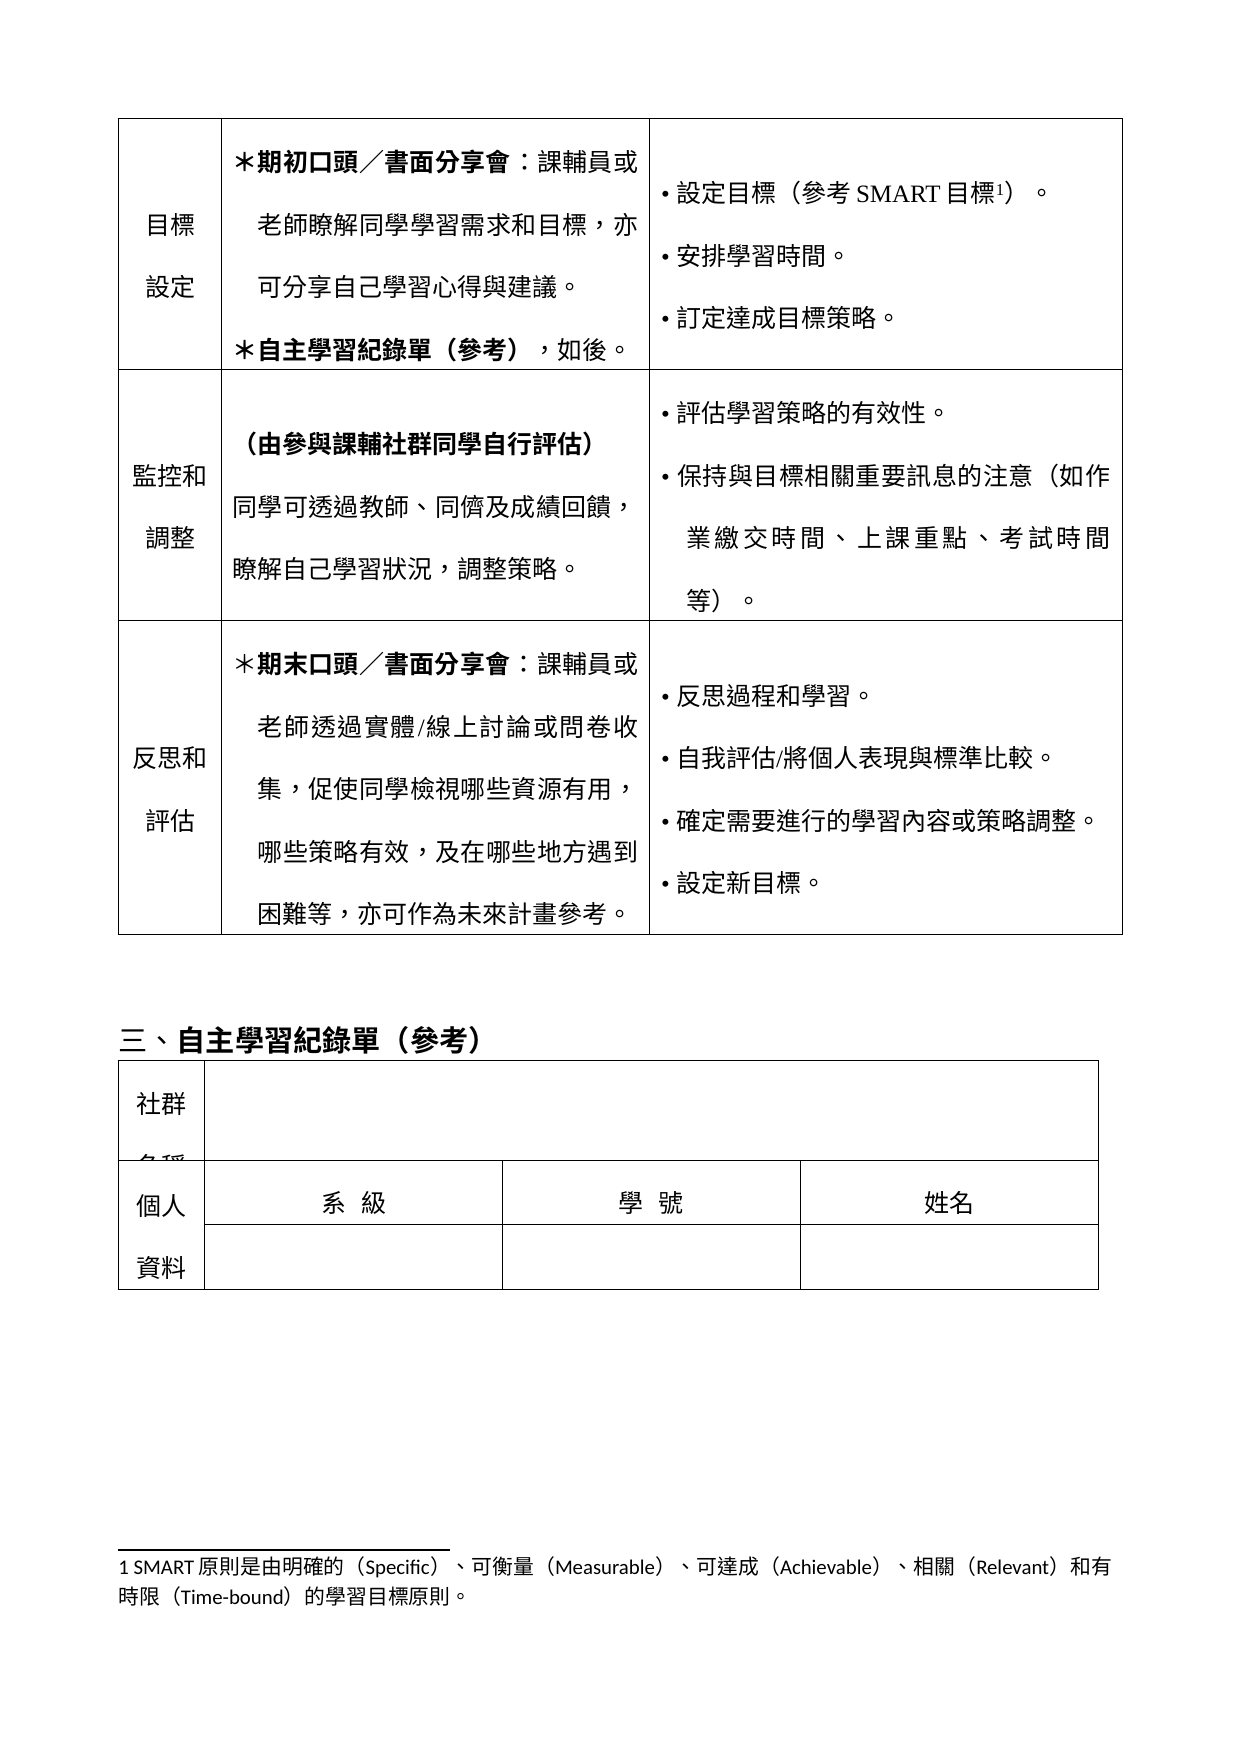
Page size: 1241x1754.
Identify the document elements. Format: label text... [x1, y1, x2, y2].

table_cell （由參與課輔社群同學自行評估） 同學可透過教師、同儕及成績回饋，瞭解自己學習狀況，調整策略。 [222, 370, 649, 620]
table_cell ＊期初口頭／書面分享會：課輔員或老師瞭解同學學習需求和目標，亦可分享自己學習心得與建議。 ＊自主學習紀錄單（參考），如後。 [222, 119, 649, 369]
table_cell [1099, 1160, 1122, 1223]
table_header [1099, 1060, 1122, 1160]
table_cell 系 級 [205, 1161, 502, 1223]
table_cell • 設定目標（參考SMART目標）。 • 安排學習時間。 • 訂定達成目標策略。 [650, 119, 1122, 369]
table_cell [801, 1225, 1098, 1289]
text 三、自主學習紀錄單（參考） [118, 997, 1122, 1060]
table_cell [503, 1225, 800, 1289]
table_cell • 反思過程和學習。 • 自我評估/將個人表現與標準比較。 • 確定需要進行的學習內容或策略調整。 • 設定新目標。 [650, 621, 1122, 934]
table_header 社群名稱 [119, 1061, 204, 1160]
table_cell • 評估學習策略的有效性。 • 保持與目標相關重要訊息的注意（如作業繳交時間、上課重點、考試時間等）。 [650, 370, 1122, 620]
table_cell 姓名 [801, 1161, 1098, 1223]
table_cell 目標 設定 [119, 119, 221, 369]
table_header [205, 1061, 1098, 1160]
table_cell 個人資料 [119, 1161, 204, 1289]
table_cell 監控和調整 [119, 370, 221, 620]
table_cell [205, 1225, 502, 1289]
table_cell 學 號 [503, 1161, 800, 1223]
table_cell ＊期末口頭／書面分享會：課輔員或老師透過實體/線上討論或問卷收集，促使同學檢視哪些資源有用，哪些策略有效，及在哪些地方遇到困難等，亦可作為未來計畫參考。 [222, 621, 649, 934]
table_cell [1099, 1224, 1122, 1289]
table_cell 反思和評估 [119, 621, 221, 934]
